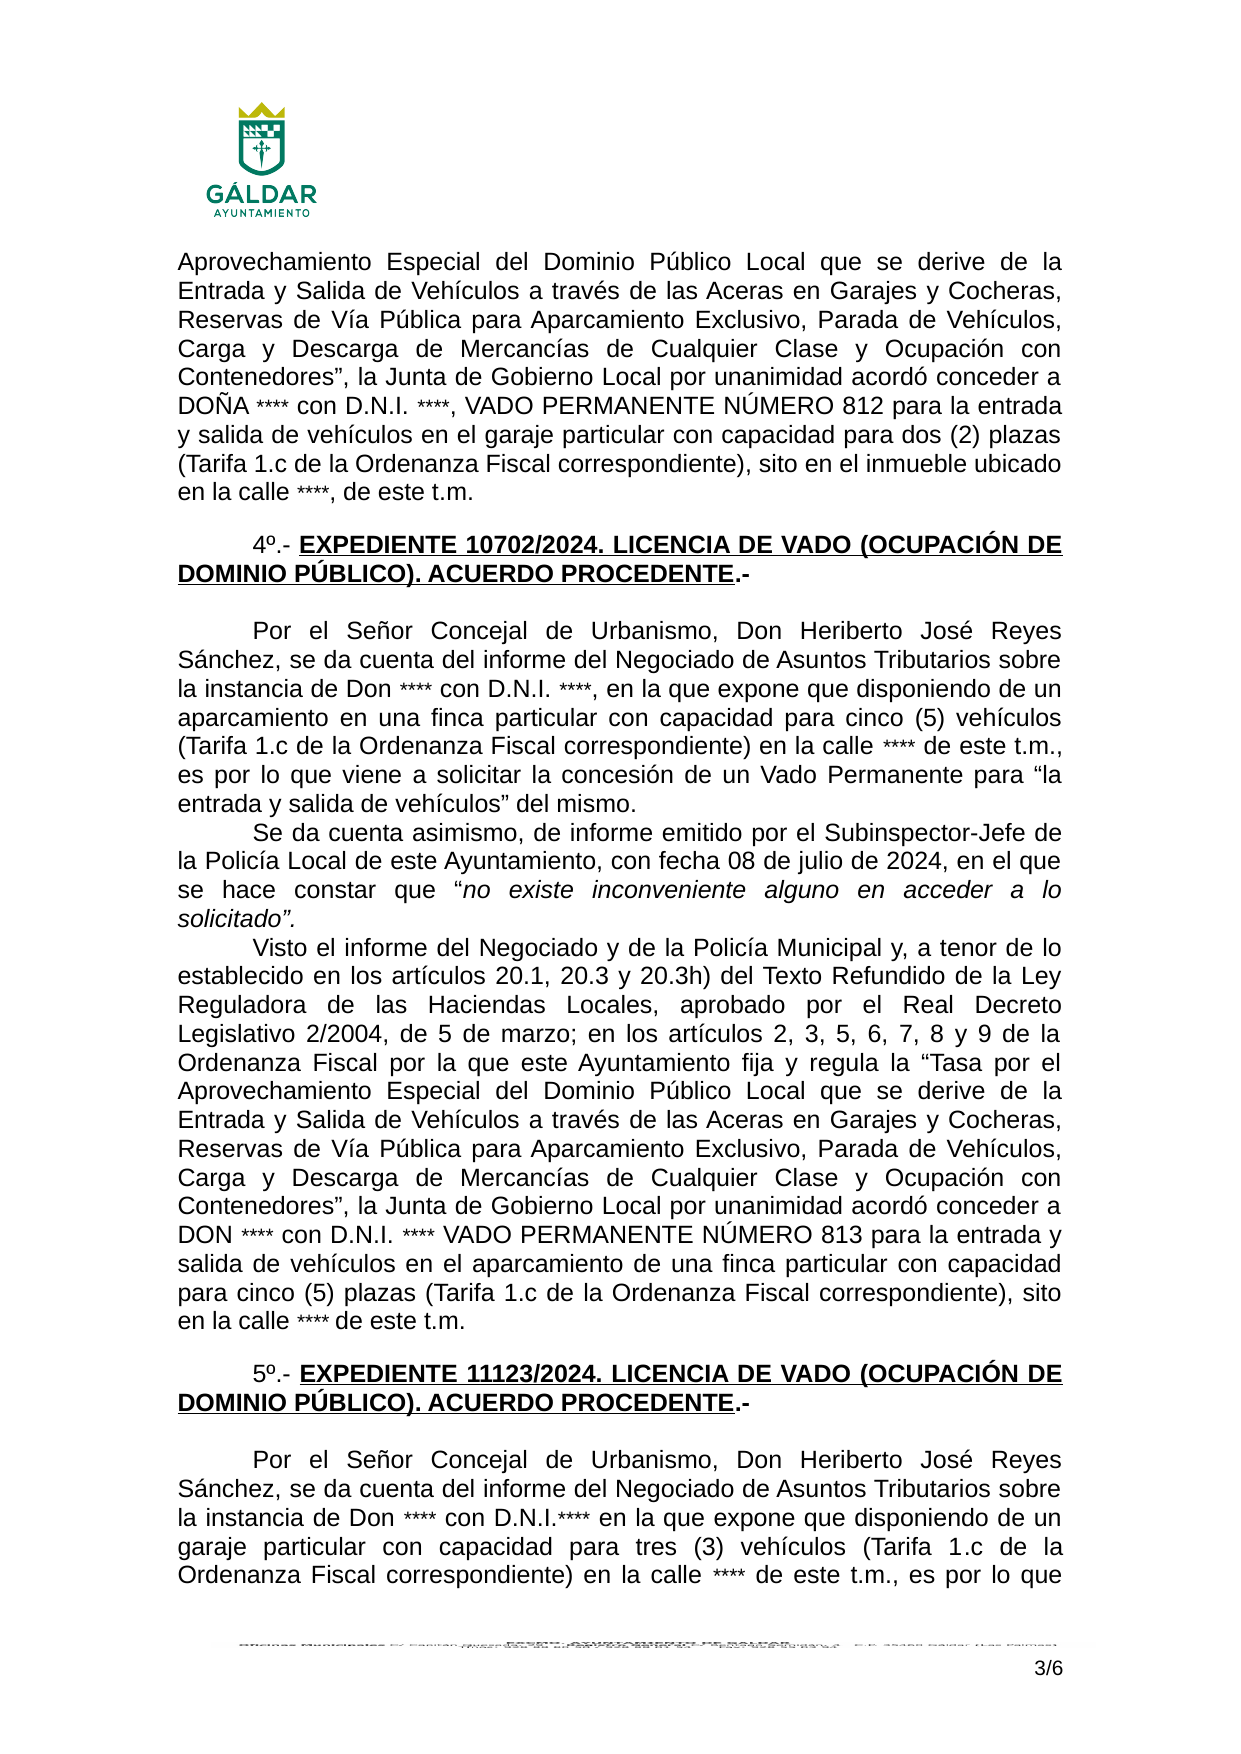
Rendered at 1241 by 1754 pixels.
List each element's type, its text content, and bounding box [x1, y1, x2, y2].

text Por el Señor Concejal de Urbanismo, Don Heriberto José Reyes Sánchez, se da cuenta del informe del Negociado de Asuntos Tributarios sobre la instancia de Don **** con D.N.I. ****, en la que expone que disponiendo de un aparcamiento en una finca particular con capacidad para cinco (5) vehículos (Tarifa 1.c de la Ordenanza Fiscal correspondiente) en la calle **** de este t.m., es por lo que viene a solicitar la concesión de un Vado Permanente para “la entrada y salida de vehículos” del mismo. [177, 616, 1063, 818]
text 5º.- EXPEDIENTE 11123/2024. LICENCIA DE VADO (OCUPACIÓN DE DOMINIO PÚBLICO). ACUERDO PROCEDENTE.- [177, 1359, 1063, 1417]
text Aprovechamiento Especial del Dominio Público Local que se derive de la Entrada y Salida de Vehículos a través de las Aceras en Garajes y Cocheras, Reservas de Vía Pública para Aparcamiento Exclusivo, Parada de Vehículos, Carga y Descarga de Mercancías de Cualquier Clase y Ocupación con Contenedores”, la Junta de Gobierno Local por unanimidad acordó conceder a DOÑA **** con D.N.I. ****, VADO PERMANENTE NÚMERO 812 para la entrada y salida de vehículos en el garaje particular con capacidad para dos (2) plazas (Tarifa 1.c de la Ordenanza Fiscal correspondiente), sito en el inmueble ubicado en la calle ****, de este t.m. [177, 247, 1063, 506]
text Visto el informe del Negociado y de la Policía Municipal y, a tenor de lo establecido en los artículos 20.1, 20.3 y 20.3h) del Texto Refundido de la Ley Reguladora de las Haciendas Locales, aprobado por el Real Decreto Legislativo 2/2004, de 5 de marzo; en los artículos 2, 3, 5, 6, 7, 8 y 9 de la Ordenanza Fiscal por la que este Ayuntamiento fija y regula la “Tasa por el Aprovechamiento Especial del Dominio Público Local que se derive de la Entrada y Salida de Vehículos a través de las Aceras en Garajes y Cocheras, Reservas de Vía Pública para Aparcamiento Exclusivo, Parada de Vehículos, Carga y Descarga de Mercancías de Cualquier Clase y Ocupación con Contenedores”, la Junta de Gobierno Local por unanimidad acordó conceder a DON **** con D.N.I. **** VADO PERMANENTE NÚMERO 813 para la entrada y salida de vehículos en el aparcamiento de una finca particular con capacidad para cinco (5) plazas (Tarifa 1.c de la Ordenanza Fiscal correspondiente), sito en la calle **** de este t.m. [177, 933, 1063, 1335]
picture [249, 1642, 1058, 1648]
text 4º.- EXPEDIENTE 10702/2024. LICENCIA DE VADO (OCUPACIÓN DE DOMINIO PÚBLICO). ACUERDO PROCEDENTE.- [177, 530, 1063, 588]
text Se da cuenta asimismo, de informe emitido por el Subinspector-Jefe de la Policía Local de este Ayuntamiento, con fecha 08 de julio de 2024, en el que se hace constar que “no existe inconveniente alguno en acceder a lo solicitado”. [177, 818, 1063, 933]
text Por el Señor Concejal de Urbanismo, Don Heriberto José Reyes Sánchez, se da cuenta del informe del Negociado de Asuntos Tributarios sobre la instancia de Don **** con D.N.I.**** en la que expone que disponiendo de un garaje particular con capacidad para tres (3) vehículos (Tarifa 1.c de la Ordenanza Fiscal correspondiente) en la calle **** de este t.m., es por lo que [177, 1445, 1063, 1589]
picture [186, 74, 336, 248]
